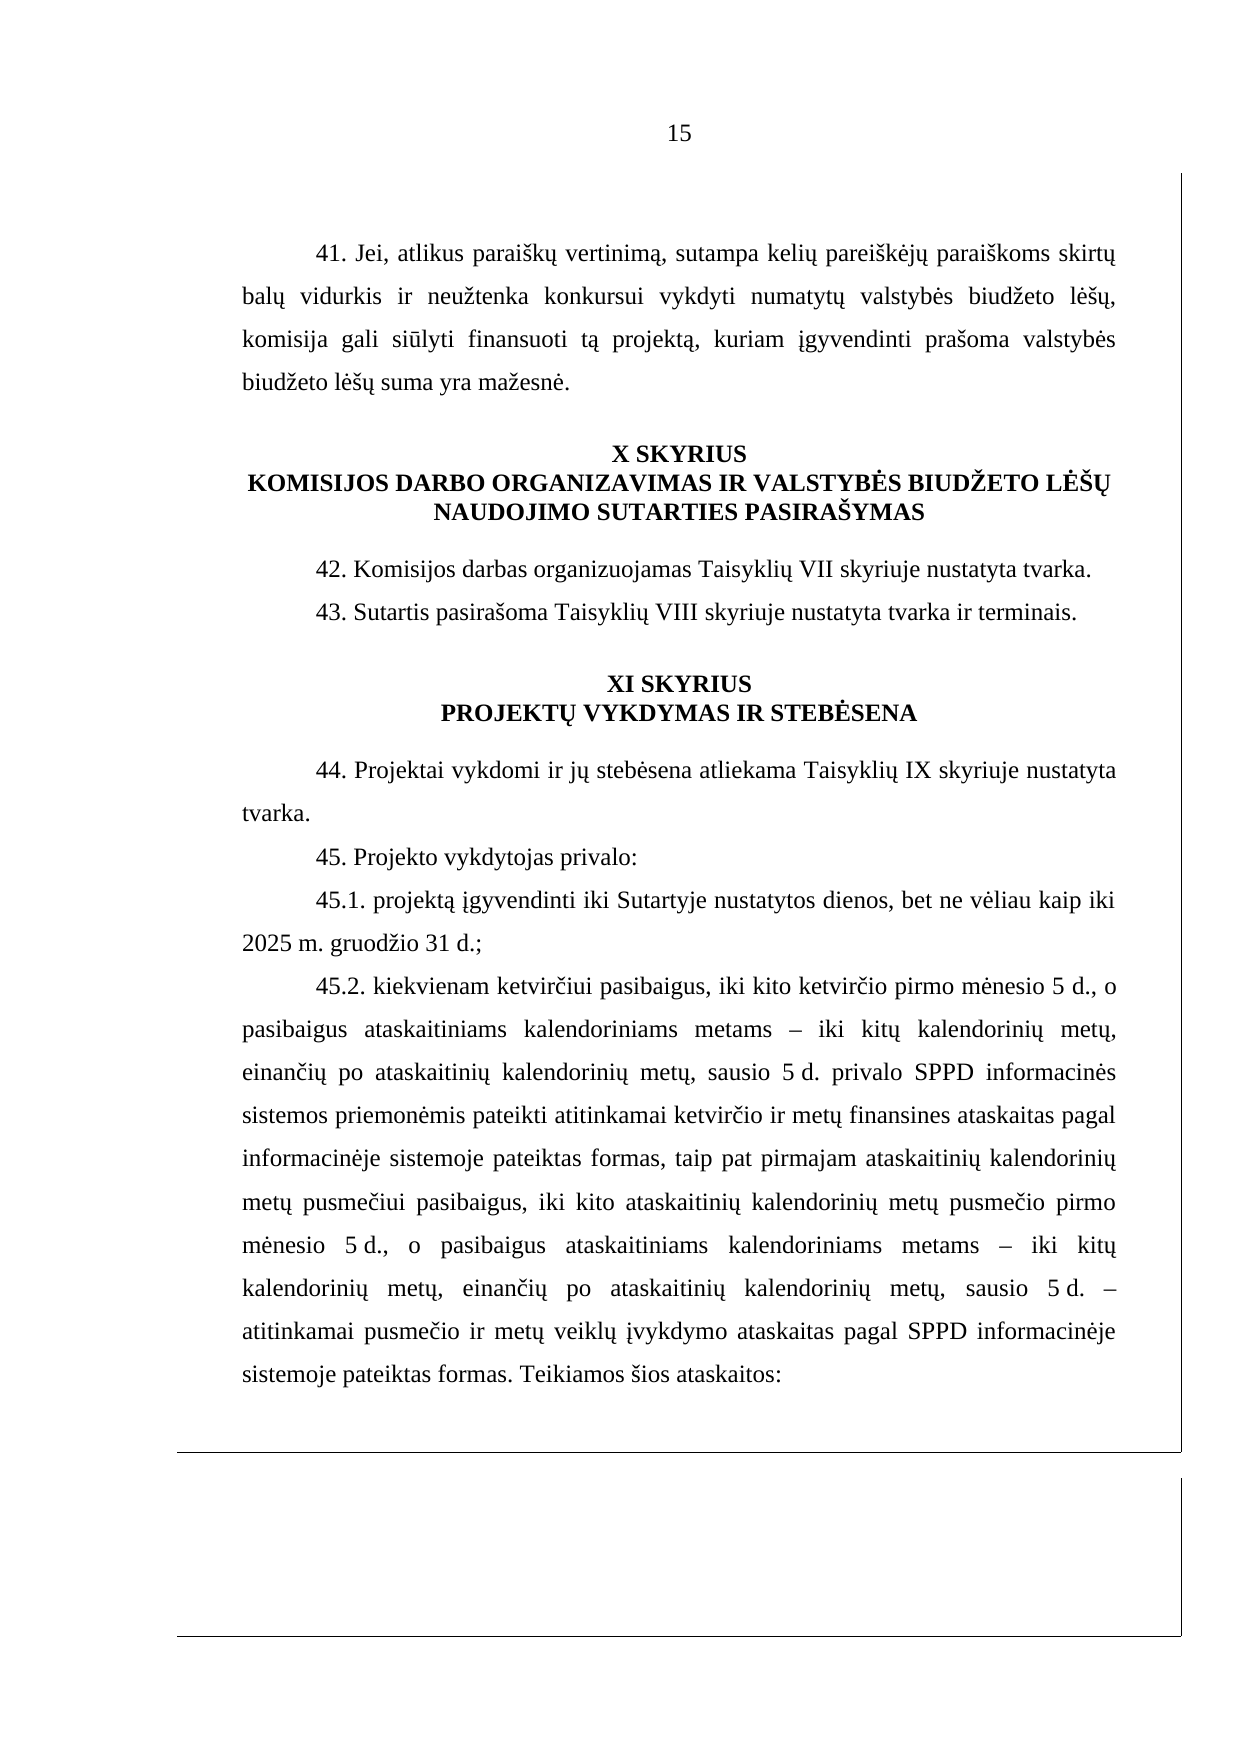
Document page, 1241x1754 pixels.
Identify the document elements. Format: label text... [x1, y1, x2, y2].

text X SKYRIUS [177, 439, 1181, 468]
text KOMISIJOS DARBO ORGANIZAVIMAS IR VALSTYBĖS BIUDŽETO LĖŠŲ NAUDOJIMO SUTARTIES PASIRAŠYMAS [177, 468, 1181, 525]
text 44. Projektai vykdomi ir jų stebėsena atliekama Taisyklių IX skyriuje nustatyta tvarka. [177, 755, 1181, 777]
text XI SKYRIUS [177, 669, 1181, 698]
text 41. Jei, atlikus paraiškų vertinimą, sutampa kelių pareiškėjų paraiškoms skirtų balų vidurkis ir neužtenka konkursui vykdyti numatytų valstybės biudžeto lėšų, komisija gali siūlyti finansuoti tą projektą, kuriam įgyvendinti prašoma valstybės biudžeto lėšų suma yra mažesnė. [177, 173, 1181, 396]
text PROJEKTŲ VYKDYMAS IR STEBĖSENA [177, 698, 1181, 727]
text 45. Projekto vykdytojas privalo: [177, 777, 1181, 820]
text 45.2. kiekvienam ketvirčiui pasibaigus, iki kito ketvirčio pirmo mėnesio 5 d., o pasibaigus ataskaitiniams kalendoriniams metams – iki kitų kalendorinių metų, einančių po ataskaitinių kalendorinių metų, sausio 5 d. privalo SPPD informacinės sistemos priemonėmis pateikti atitinkamai ketvirčio ir metų finansines ataskaitas pagal informacinėje sistemoje pateiktas formas, taip pat pirmajam ataskaitinių kalendorinių metų pusmečiui pasibaigus, iki kito ataskaitinių kalendorinių metų pusmečio pirmo mėnesio 5 d., o pasibaigus ataskaitiniams kalendoriniams metams – iki kitų kalendorinių metų, einančių po ataskaitinių kalendorinių metų, sausio 5 d. – atitinkamai pusmečio ir metų veiklų įvykdymo ataskaitas pagal SPPD informacinėje sistemoje pateiktas formas. Teikiamos šios ataskaitos: [177, 906, 1181, 1452]
text 43. Sutartis pasirašoma Taisyklių VIII skyriuje nustatyta tvarka ir terminais. [177, 533, 1181, 626]
text 45.1. projektą įgyvendinti iki Sutartyje nustatytos dienos, bet ne vėliau kaip iki 2025 m. gruodžio 31 d.; [177, 820, 1181, 906]
